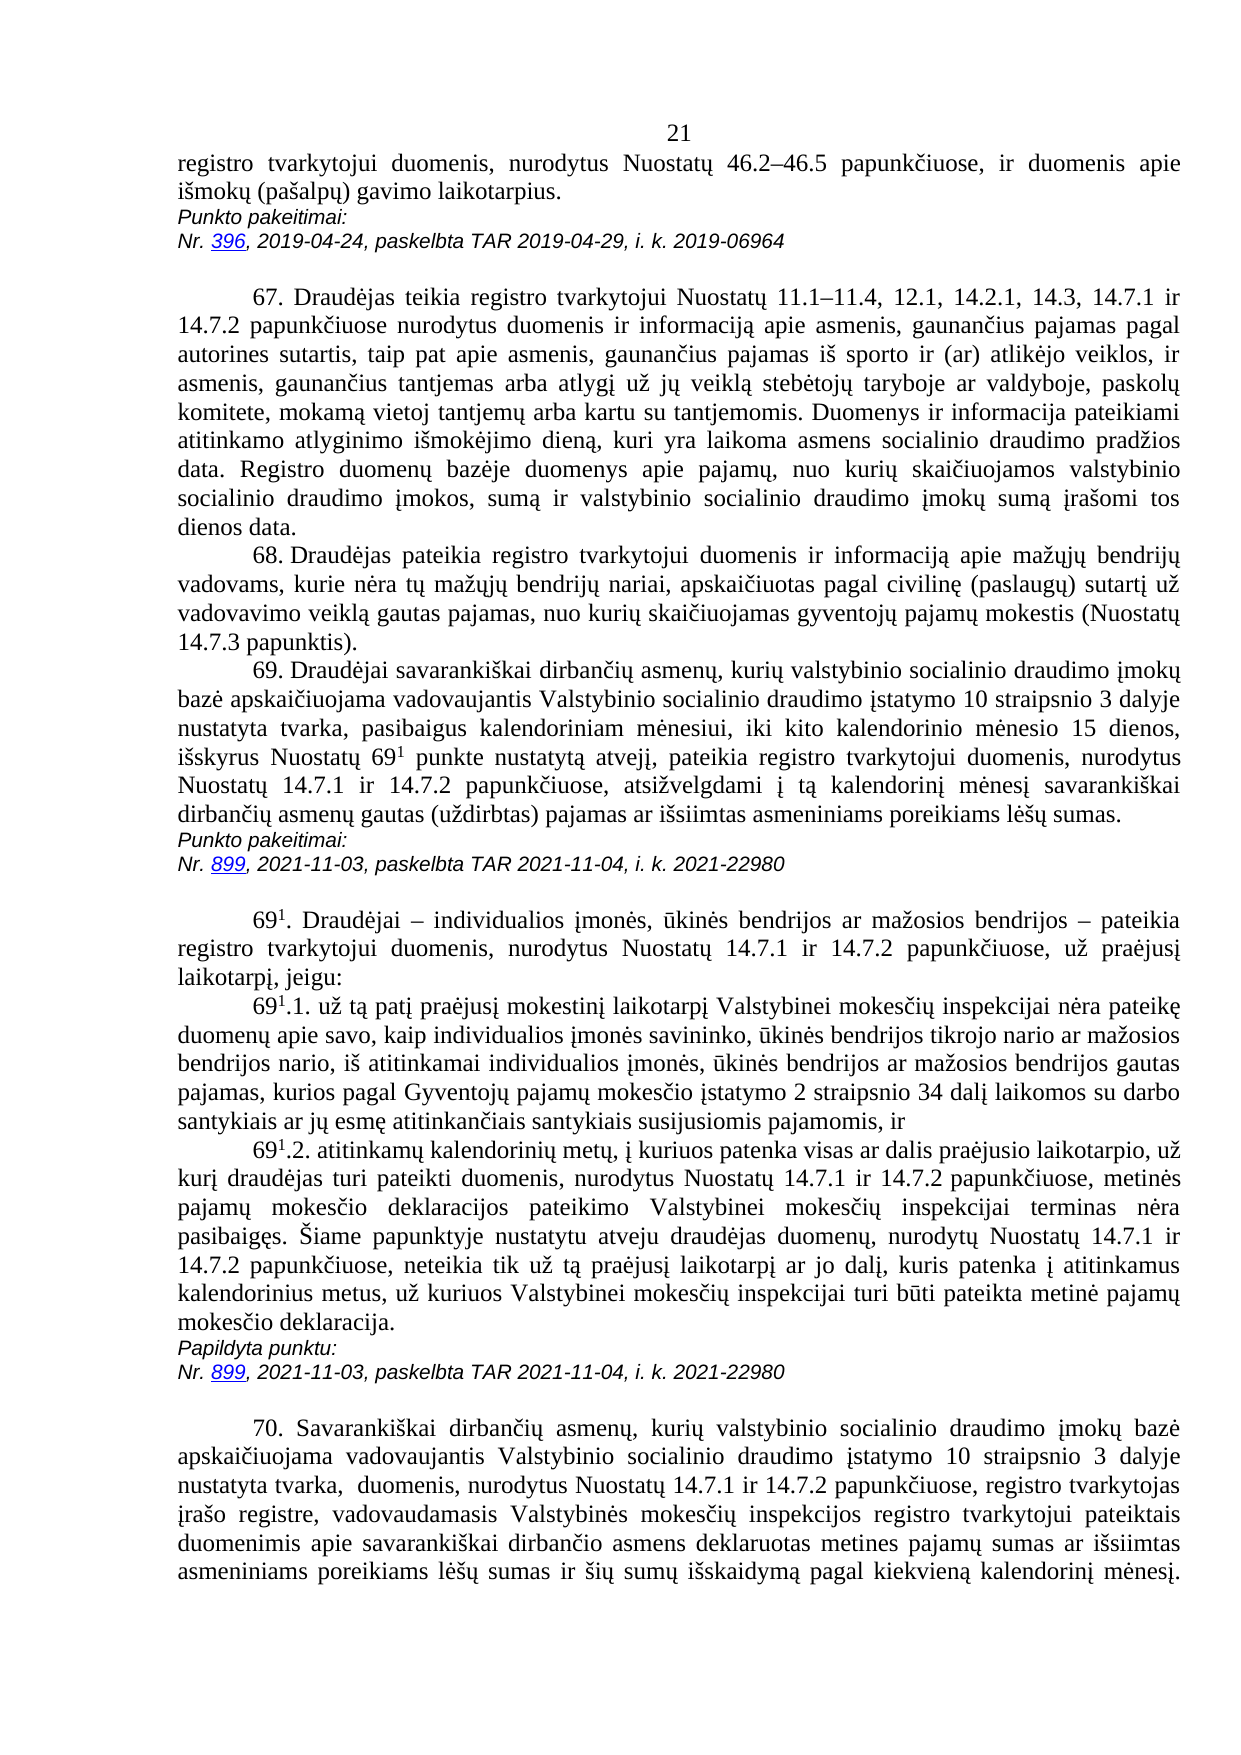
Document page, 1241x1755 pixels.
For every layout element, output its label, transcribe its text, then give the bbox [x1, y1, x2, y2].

text 69. Draudėjai savarankiškai dirbančių asmenų, kurių valstybinio socialinio draudimo įmokų bazė apskaičiuojama vadovaujantis Valstybinio socialinio draudimo įstatymo 10 straipsnio 3 dalyje nustatyta tvarka, pasibaigus kalendoriniam mėnesiui, iki kito kalendorinio mėnesio 15 dienos, išskyrus Nuostatų 691 punkte nustatytą atvejį, pateikia registro tvarkytojui duomenis, nurodytus Nuostatų 14.7.1 ir 14.7.2 papunkčiuose, atsižvelgdami į tą kalendorinį mėnesį savarankiškai dirbančių asmenų gautas (uždirbtas) pajamas ar išsiimtas asmeniniams poreikiams lėšų sumas. [177, 656, 1181, 828]
text 691.2. atitinkamų kalendorinių metų, į kuriuos patenka visas ar dalis praėjusio laikotarpio, už kurį draudėjas turi pateikti duomenis, nurodytus Nuostatų 14.7.1 ir 14.7.2 papunkčiuose, metinės pajamų mokesčio deklaracijos pateikimo Valstybinei mokesčių inspekcijai terminas nėra pasibaigęs. Šiame papunktyje nustatytu atveju draudėjas duomenų, nurodytų Nuostatų 14.7.1 ir 14.7.2 papunkčiuose, neteikia tik už tą praėjusį laikotarpį ar jo dalį, kuris patenka į atitinkamus kalendorinius metus, už kuriuos Valstybinei mokesčių inspekcijai turi būti pateikta metinė pajamų mokesčio deklaracija. [177, 1135, 1181, 1336]
text 691.1. už tą patį praėjusį mokestinį laikotarpį Valstybinei mokesčių inspekcijai nėra pateikę duomenų apie savo, kaip individualios įmonės savininko, ūkinės bendrijos tikrojo nario ar mažosios bendrijos nario, iš atitinkamai individualios įmonės, ūkinės bendrijos ar mažosios bendrijos gautas pajamas, kurios pagal Gyventojų pajamų mokesčio įstatymo 2 straipsnio 34 dalį laikomos su darbo santykiais ar jų esmę atitinkančiais santykiais susijusiomis pajamomis, ir [177, 991, 1181, 1135]
text Nr. 899, 2021-11-03, paskelbta TAR 2021-11-04, i. k. 2021-22980 [177, 1360, 1181, 1384]
text Nr. 396, 2019-04-24, paskelbta TAR 2019-04-29, i. k. 2019-06964 [177, 229, 1181, 253]
text 68. Draudėjas pateikia registro tvarkytojui duomenis ir informaciją apie mažųjų bendrijų vadovams, kurie nėra tų mažųjų bendrijų nariai, apskaičiuotas pagal civilinę (paslaugų) sutartį už vadovavimo veiklą gautas pajamas, nuo kurių skaičiuojamas gyventojų pajamų mokestis (Nuostatų 14.7.3 papunktis). [177, 541, 1181, 656]
text Nr. 899, 2021-11-03, paskelbta TAR 2021-11-04, i. k. 2021-22980 [177, 852, 1181, 876]
text Punkto pakeitimai: [177, 828, 1181, 852]
text registro tvarkytojui duomenis, nurodytus Nuostatų 46.2–46.5 papunkčiuose, ir duomenis apie išmokų (pašalpų) gavimo laikotarpius. [177, 148, 1181, 205]
text 70. Savarankiškai dirbančių asmenų, kurių valstybinio socialinio draudimo įmokų bazė apskaičiuojama vadovaujantis Valstybinio socialinio draudimo įstatymo 10 straipsnio 3 dalyje nustatyta tvarka, duomenis, nurodytus Nuostatų 14.7.1 ir 14.7.2 papunkčiuose, registro tvarkytojas įrašo registre, vadovaudamasis Valstybinės mokesčių inspekcijos registro tvarkytojui pateiktais duomenimis apie savarankiškai dirbančio asmens deklaruotas metines pajamų sumas ar išsiimtas asmeniniams poreikiams lėšų sumas ir šių sumų išskaidymą pagal kiekvieną kalendorinį mėnesį. [177, 1413, 1181, 1585]
text 67. Draudėjas teikia registro tvarkytojui Nuostatų 11.1–11.4, 12.1, 14.2.1, 14.3, 14.7.1 ir 14.7.2 papunkčiuose nurodytus duomenis ir informaciją apie asmenis, gaunančius pajamas pagal autorines sutartis, taip pat apie asmenis, gaunančius pajamas iš sporto ir (ar) atlikėjo veiklos, ir asmenis, gaunančius tantjemas arba atlygį už jų veiklą stebėtojų taryboje ar valdyboje, paskolų komitete, mokamą vietoj tantjemų arba kartu su tantjemomis. Duomenys ir informacija pateikiami atitinkamo atlyginimo išmokėjimo dieną, kuri yra laikoma asmens socialinio draudimo pradžios data. Registro duomenų bazėje duomenys apie pajamų, nuo kurių skaičiuojamos valstybinio socialinio draudimo įmokos, sumą ir valstybinio socialinio draudimo įmokų sumą įrašomi tos dienos data. [177, 282, 1181, 541]
text Punkto pakeitimai: [177, 205, 1181, 229]
text 691. Draudėjai – individualios įmonės, ūkinės bendrijos ar mažosios bendrijos – pateikia registro tvarkytojui duomenis, nurodytus Nuostatų 14.7.1 ir 14.7.2 papunkčiuose, už praėjusį laikotarpį, jeigu: [177, 905, 1181, 991]
text Papildyta punktu: [177, 1336, 1181, 1360]
